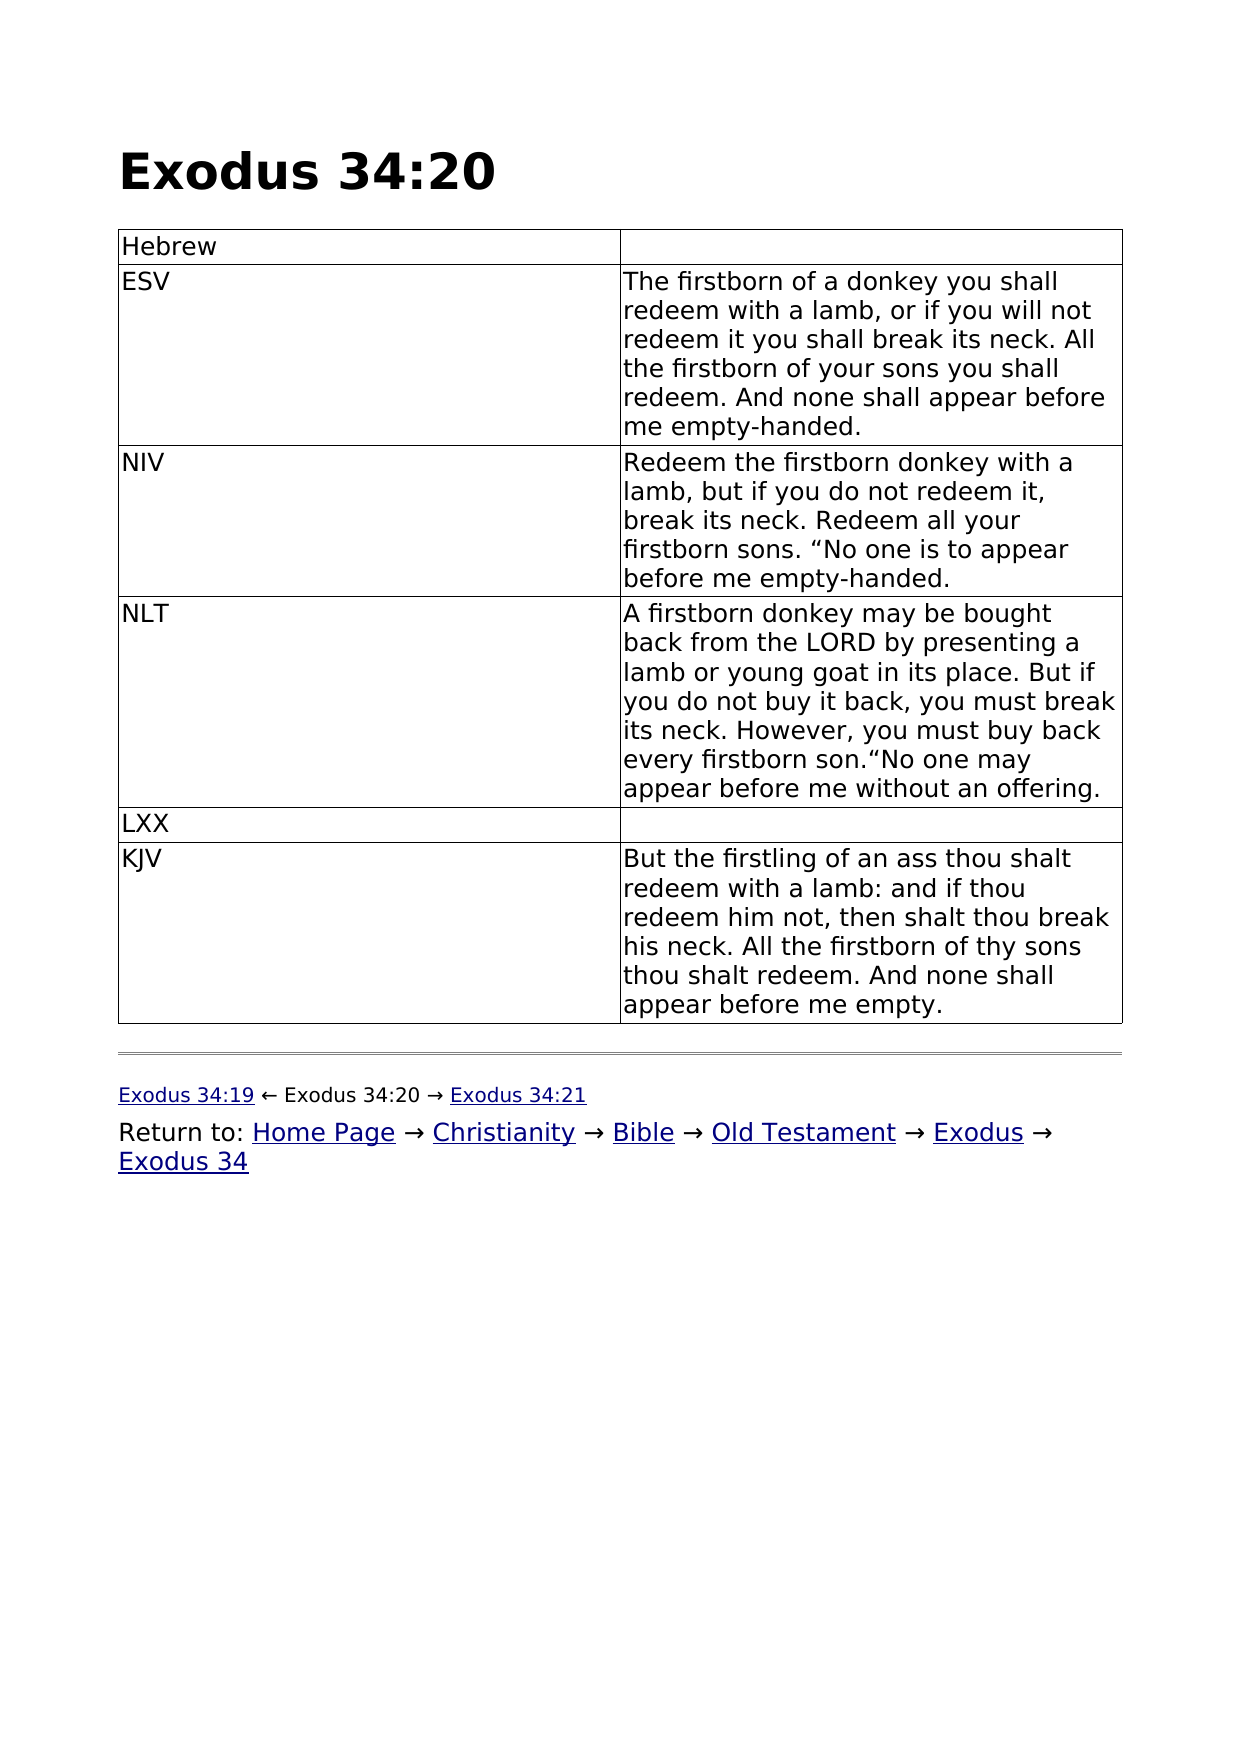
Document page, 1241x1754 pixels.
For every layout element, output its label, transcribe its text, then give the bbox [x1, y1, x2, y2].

table_cell NIV [119, 446, 620, 596]
text Exodus 34:19 ← Exodus 34:20 → Exodus 34:21 [118, 1084, 1122, 1118]
table_cell But the firstling of an ass thou shalt redeem with a lamb: and if thou redeem him not, then shalt thou break his neck. All the firstborn of thy sons thou shalt redeem. And none shall appear before me empty. [621, 843, 1122, 1023]
table_header [621, 230, 1122, 264]
table_header Hebrew [119, 230, 620, 264]
table_cell NLT [119, 597, 620, 807]
table_cell [621, 808, 1122, 842]
table_cell Redeem the firstborn donkey with a lamb, but if you do not redeem it, break its neck. Redeem all your firstborn sons. “No one is to appear before me empty-handed. [621, 446, 1122, 596]
table_cell KJV [119, 843, 620, 1023]
table_cell LXX [119, 808, 620, 842]
subtitle Exodus 34:20 [118, 143, 1122, 201]
table_cell ESV [119, 265, 620, 445]
text Return to: Home Page → Christianity → Bible → Old Testament → Exodus → Exodus 34 [118, 1118, 1122, 1176]
table_cell The firstborn of a donkey you shall redeem with a lamb, or if you will not redeem it you shall break its neck. All the firstborn of your sons you shall redeem. And none shall appear before me empty-handed. [621, 265, 1122, 445]
table_cell A firstborn donkey may be bought back from the LORD by presenting a lamb or young goat in its place. But if you do not buy it back, you must break its neck. However, you must buy back every firstborn son.“No one may appear before me without an offering. [621, 597, 1122, 807]
